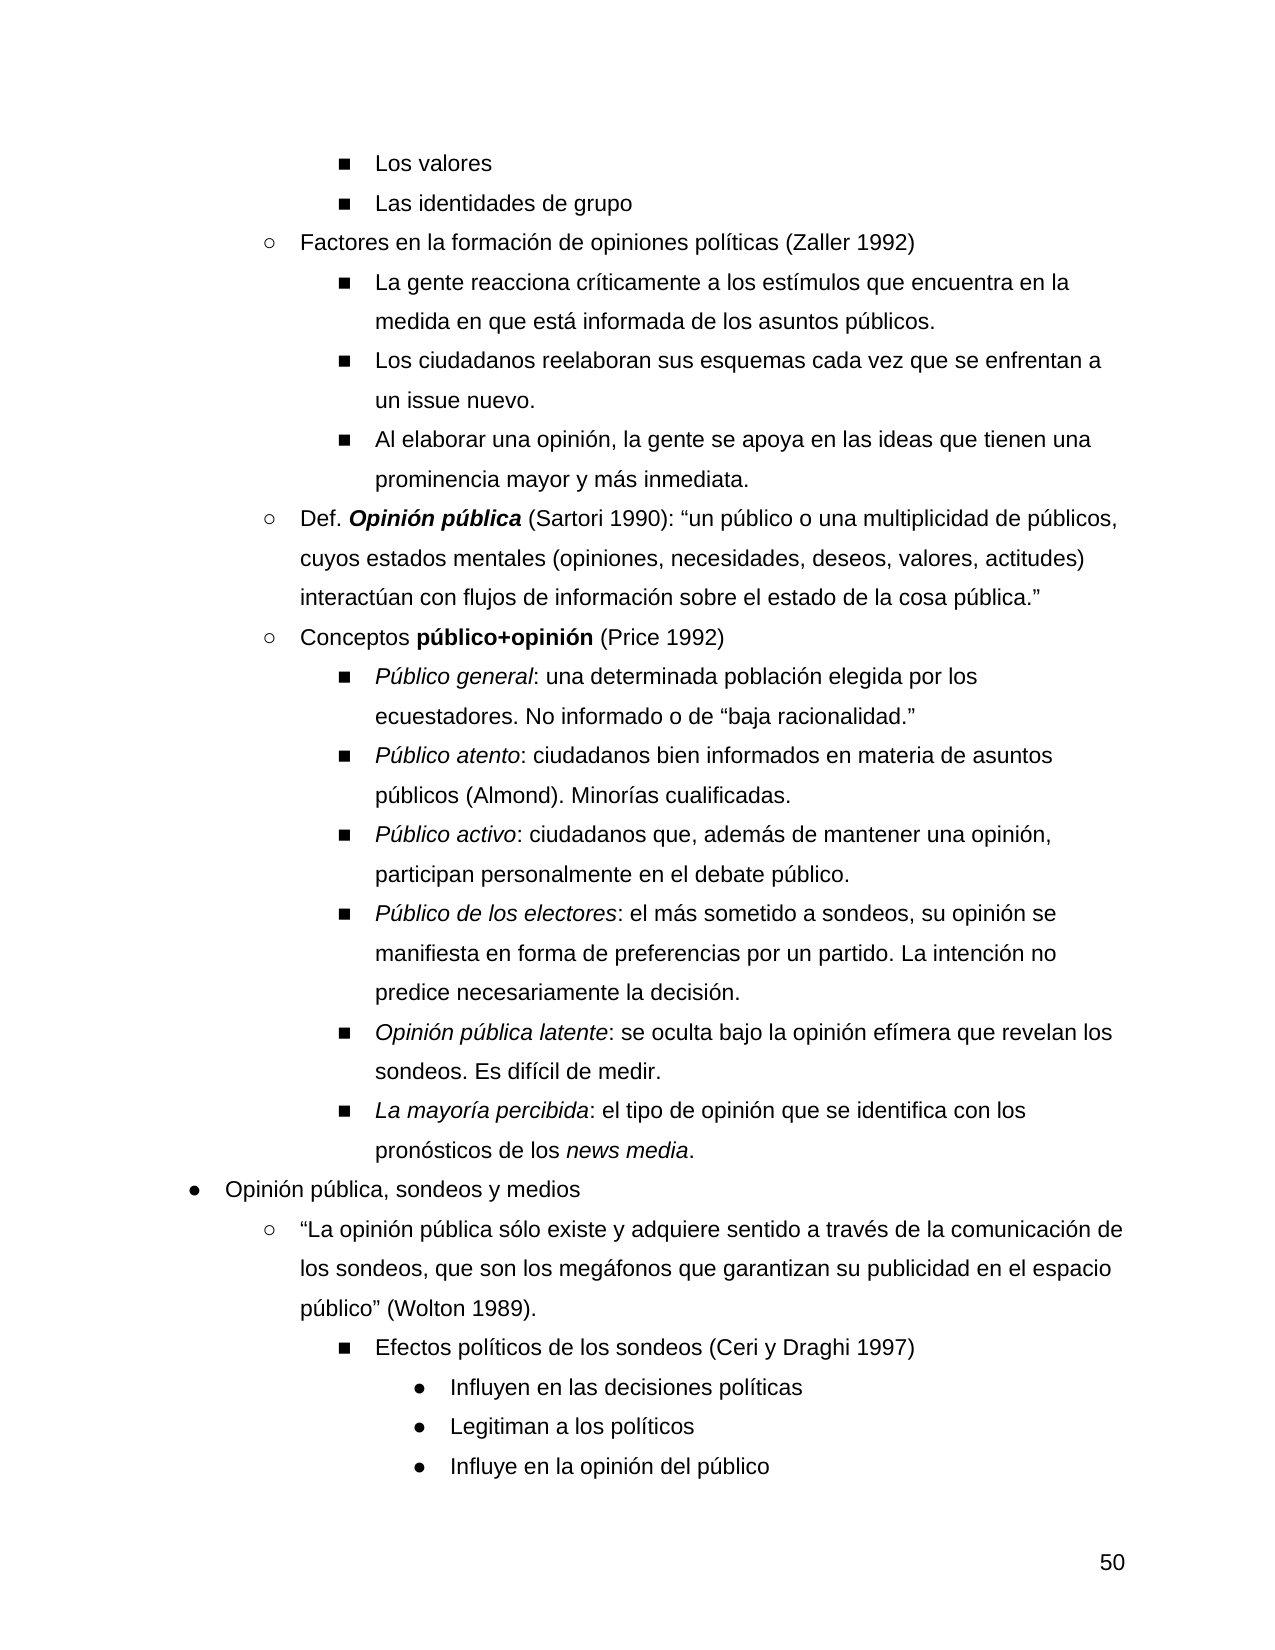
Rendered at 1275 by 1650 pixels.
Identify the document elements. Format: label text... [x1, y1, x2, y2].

list Influyen en las decisiones políticas [412, 1374, 1125, 1400]
list Factores en la formación de opiniones políticas (Zaller 1992) [262, 229, 1125, 255]
list Def. Opinión pública (Sartori 1990): “un público o una multiplicidad de públicos, cuyos estados mentales (opiniones, necesidades, deseos, valores, actitudes) interactúan con flujos de información sobre el estado de la cosa pública.” [262, 505, 1125, 611]
list Público atento: ciudadanos bien informados en materia de asuntos públicos (Almond). Minorías cualificadas. [337, 742, 1125, 808]
list Los ciudadanos reelaboran sus esquemas cada vez que se enfrentan a un issue nuevo. [337, 347, 1125, 413]
list Público activo: ciudadanos que, además de mantener una opinión, participan personalmente en el debate público. [337, 821, 1125, 887]
list Efectos políticos de los sondeos (Ceri y Draghi 1997) [337, 1334, 1125, 1361]
list Público de los electores: el más sometido a sondeos, su opinión se manifiesta en forma de preferencias por un partido. La intención no predice necesariamente la decisión. [337, 900, 1125, 1005]
list Los valores [337, 150, 1125, 176]
list Conceptos público+opinión (Price 1992) [262, 624, 1125, 650]
list La mayoría percibida: el tipo de opinión que se identifica con los pronósticos de los news media. [337, 1097, 1125, 1163]
list Legitiman a los políticos [412, 1413, 1125, 1440]
list La gente reacciona críticamente a los estímulos que encuentra en la medida en que está informada de los asuntos públicos. [337, 268, 1125, 334]
list “La opinión pública sólo existe y adquiere sentido a través de la comunicación de los sondeos, que son los megáfonos que garantizan su publicidad en el espacio público” (Wolton 1989). [262, 1216, 1125, 1321]
list Público general: una determinada población elegida por los ecuestadores. No informado o de “baja racionalidad.” [337, 663, 1125, 729]
list Opinión pública latente: se oculta bajo la opinión efímera que revelan los sondeos. Es difícil de medir. [337, 1018, 1125, 1084]
list Las identidades de grupo [337, 189, 1125, 216]
list Influye en la opinión del público [412, 1453, 1125, 1479]
list Al elaborar una opinión, la gente se apoya en las ideas que tienen una prominencia mayor y más inmediata. [337, 426, 1125, 492]
list Opinión pública, sondeos y medios [187, 1176, 1125, 1203]
